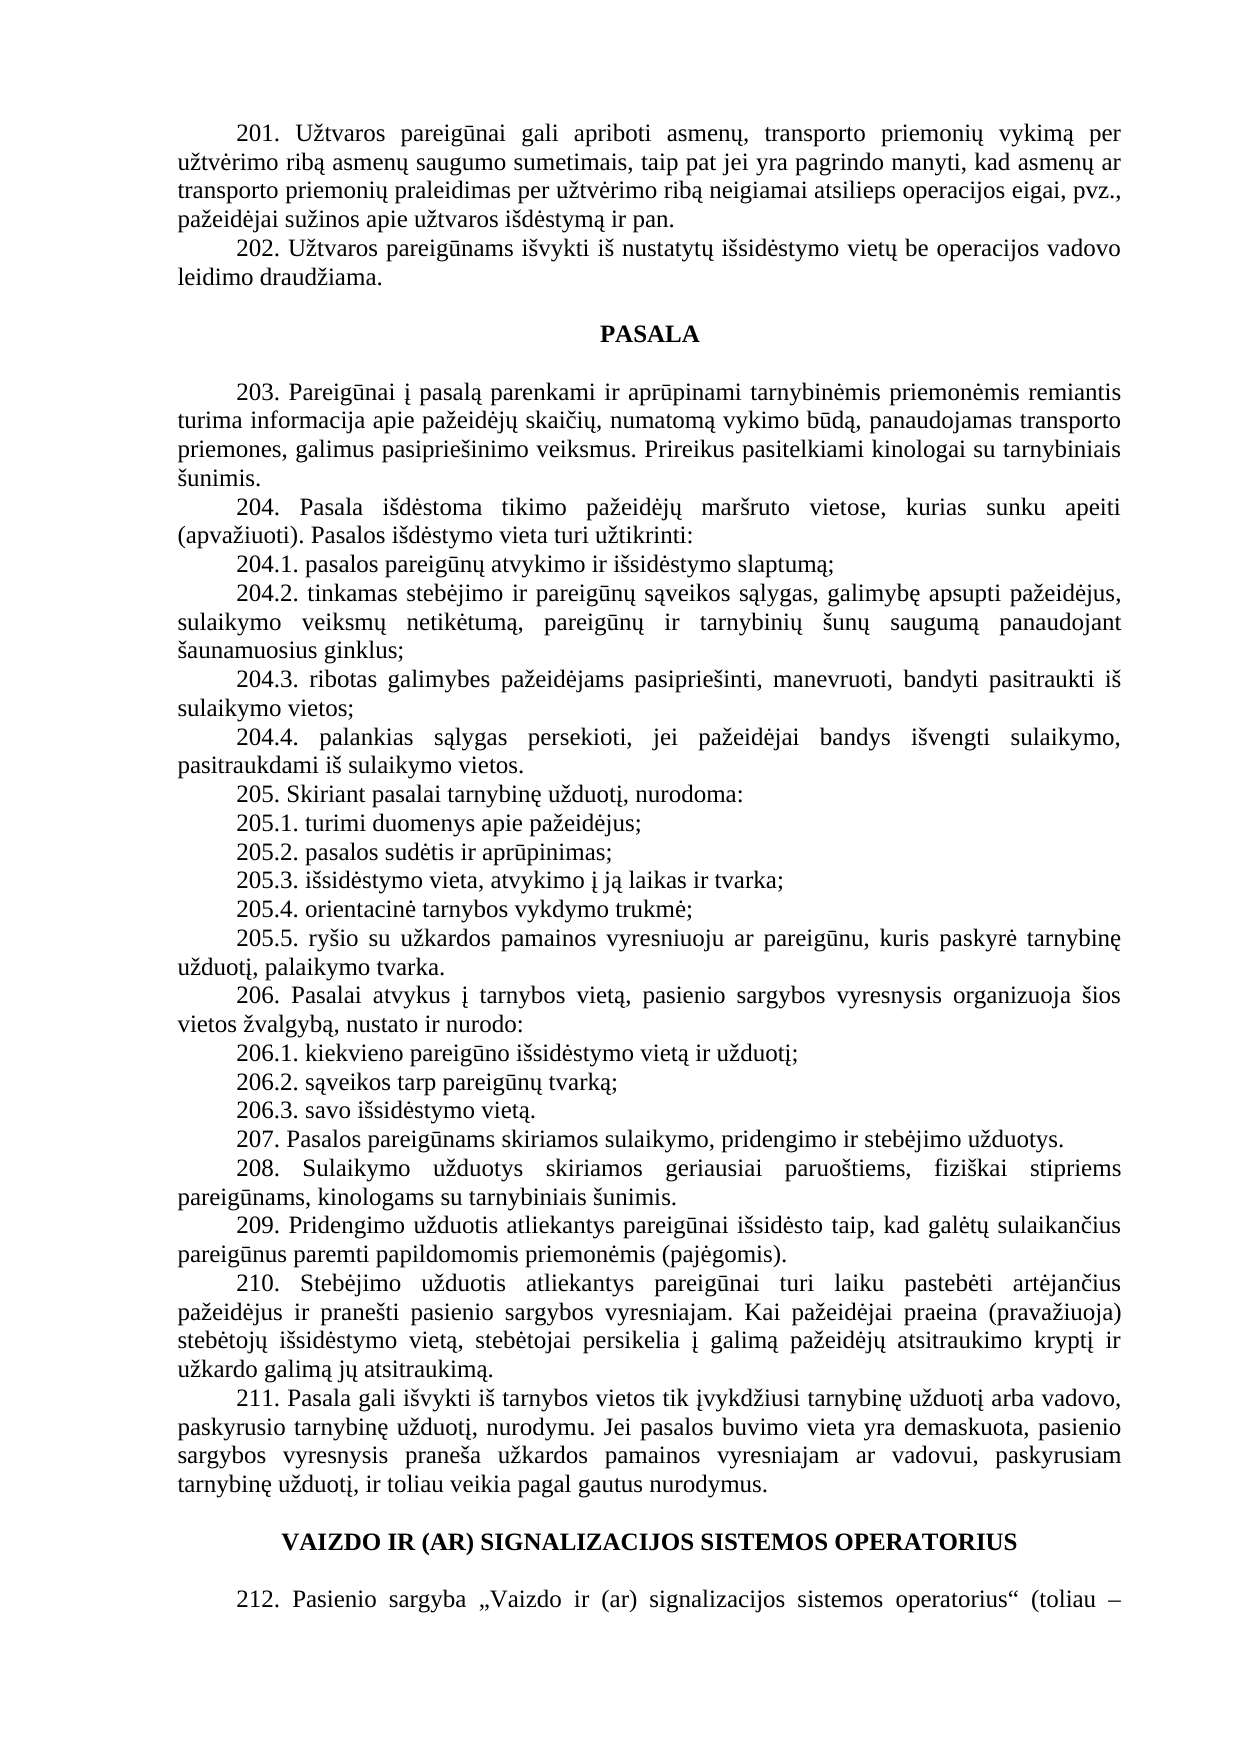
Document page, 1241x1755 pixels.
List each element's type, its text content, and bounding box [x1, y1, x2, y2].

text 206.2. sąveikos tarp pareigūnų tvarką; [177, 1067, 1122, 1096]
text 203. Pareigūnai į pasalą parenkami ir aprūpinami tarnybinėmis priemonėmis remiantis turima informacija apie pažeidėjų skaičių, numatomą vykimo būdą, panaudojamas transporto priemones, galimus pasipriešinimo veiksmus. Prireikus pasitelkiami kinologai su tarnybiniais šunimis. [177, 377, 1122, 492]
text 211. Pasala gali išvykti iš tarnybos vietos tik įvykdžiusi tarnybinę užduotį arba vadovo, paskyrusio tarnybinę užduotį, nurodymu. Jei pasalos buvimo vieta yra demaskuota, pasienio sargybos vyresnysis praneša užkardos pamainos vyresniajam ar vadovui, paskyrusiam tarnybinę užduotį, ir toliau veikia pagal gautus nurodymus. [177, 1383, 1122, 1498]
text 204. Pasala išdėstoma tikimo pažeidėjų maršruto vietose, kurias sunku apeiti (apvažiuoti). Pasalos išdėstymo vieta turi užtikrinti: [177, 492, 1122, 549]
text 202. Užtvaros pareigūnams išvykti iš nustatytų išsidėstymo vietų be operacijos vadovo leidimo draudžiama. [177, 233, 1122, 291]
text 205.3. išsidėstymo vieta, atvykimo į ją laikas ir tvarka; [177, 866, 1122, 894]
text 201. Užtvaros pareigūnai gali apriboti asmenų, transporto priemonių vykimą per užtvėrimo ribą asmenų saugumo sumetimais, taip pat jei yra pagrindo manyti, kad asmenų ar transporto priemonių praleidimas per užtvėrimo ribą neigiamai atsilieps operacijos eigai, pvz., pažeidėjai sužinos apie užtvaros išdėstymą ir pan. [177, 118, 1122, 233]
text 204.3. ribotas galimybes pažeidėjams pasipriešinti, manevruoti, bandyti pasitraukti iš sulaikymo vietos; [177, 664, 1122, 722]
text 208. Sulaikymo užduotys skiriamos geriausiai paruoštiems, fiziškai stipriems pareigūnams, kinologams su tarnybiniais šunimis. [177, 1153, 1122, 1211]
text 205.1. turimi duomenys apie pažeidėjus; [177, 808, 1122, 837]
text 209. Pridengimo užduotis atliekantys pareigūnai išsidėsto taip, kad galėtų sulaikančius pareigūnus paremti papildomomis priemonėmis (pajėgomis). [177, 1211, 1122, 1268]
text 204.2. tinkamas stebėjimo ir pareigūnų sąveikos sąlygas, galimybę apsupti pažeidėjus, sulaikymo veiksmų netikėtumą, pareigūnų ir tarnybinių šunų saugumą panaudojant šaunamuosius ginklus; [177, 578, 1122, 664]
text 205.4. orientacinė tarnybos vykdymo trukmė; [177, 894, 1122, 923]
text 212. Pasienio sargyba „Vaizdo ir (ar) signalizacijos sistemos operatorius“ (toliau – [177, 1584, 1122, 1613]
text 204.1. pasalos pareigūnų atvykimo ir išsidėstymo slaptumą; [177, 549, 1122, 578]
text 206.3. savo išsidėstymo vietą. [177, 1096, 1122, 1124]
text PASALA [177, 319, 1122, 348]
text 205.2. pasalos sudėtis ir aprūpinimas; [177, 837, 1122, 866]
text 205. Skiriant pasalai tarnybinę užduotį, nurodoma: [177, 779, 1122, 808]
text 207. Pasalos pareigūnams skiriamos sulaikymo, pridengimo ir stebėjimo užduotys. [177, 1124, 1122, 1153]
text 205.5. ryšio su užkardos pamainos vyresniuoju ar pareigūnu, kuris paskyrė tarnybinę užduotį, palaikymo tvarka. [177, 923, 1122, 981]
text 206.1. kiekvieno pareigūno išsidėstymo vietą ir užduotį; [177, 1038, 1122, 1067]
text 210. Stebėjimo užduotis atliekantys pareigūnai turi laiku pastebėti artėjančius pažeidėjus ir pranešti pasienio sargybos vyresniajam. Kai pažeidėjai praeina (pravažiuoja) stebėtojų išsidėstymo vietą, stebėtojai persikelia į galimą pažeidėjų atsitraukimo kryptį ir užkardo galimą jų atsitraukimą. [177, 1268, 1122, 1383]
text VAIZDO IR (AR) SIGNALIZACIJOS SISTEMOS OPERATORIUS [177, 1527, 1122, 1556]
text 204.4. palankias sąlygas persekioti, jei pažeidėjai bandys išvengti sulaikymo, pasitraukdami iš sulaikymo vietos. [177, 722, 1122, 779]
text 206. Pasalai atvykus į tarnybos vietą, pasienio sargybos vyresnysis organizuoja šios vietos žvalgybą, nustato ir nurodo: [177, 981, 1122, 1038]
